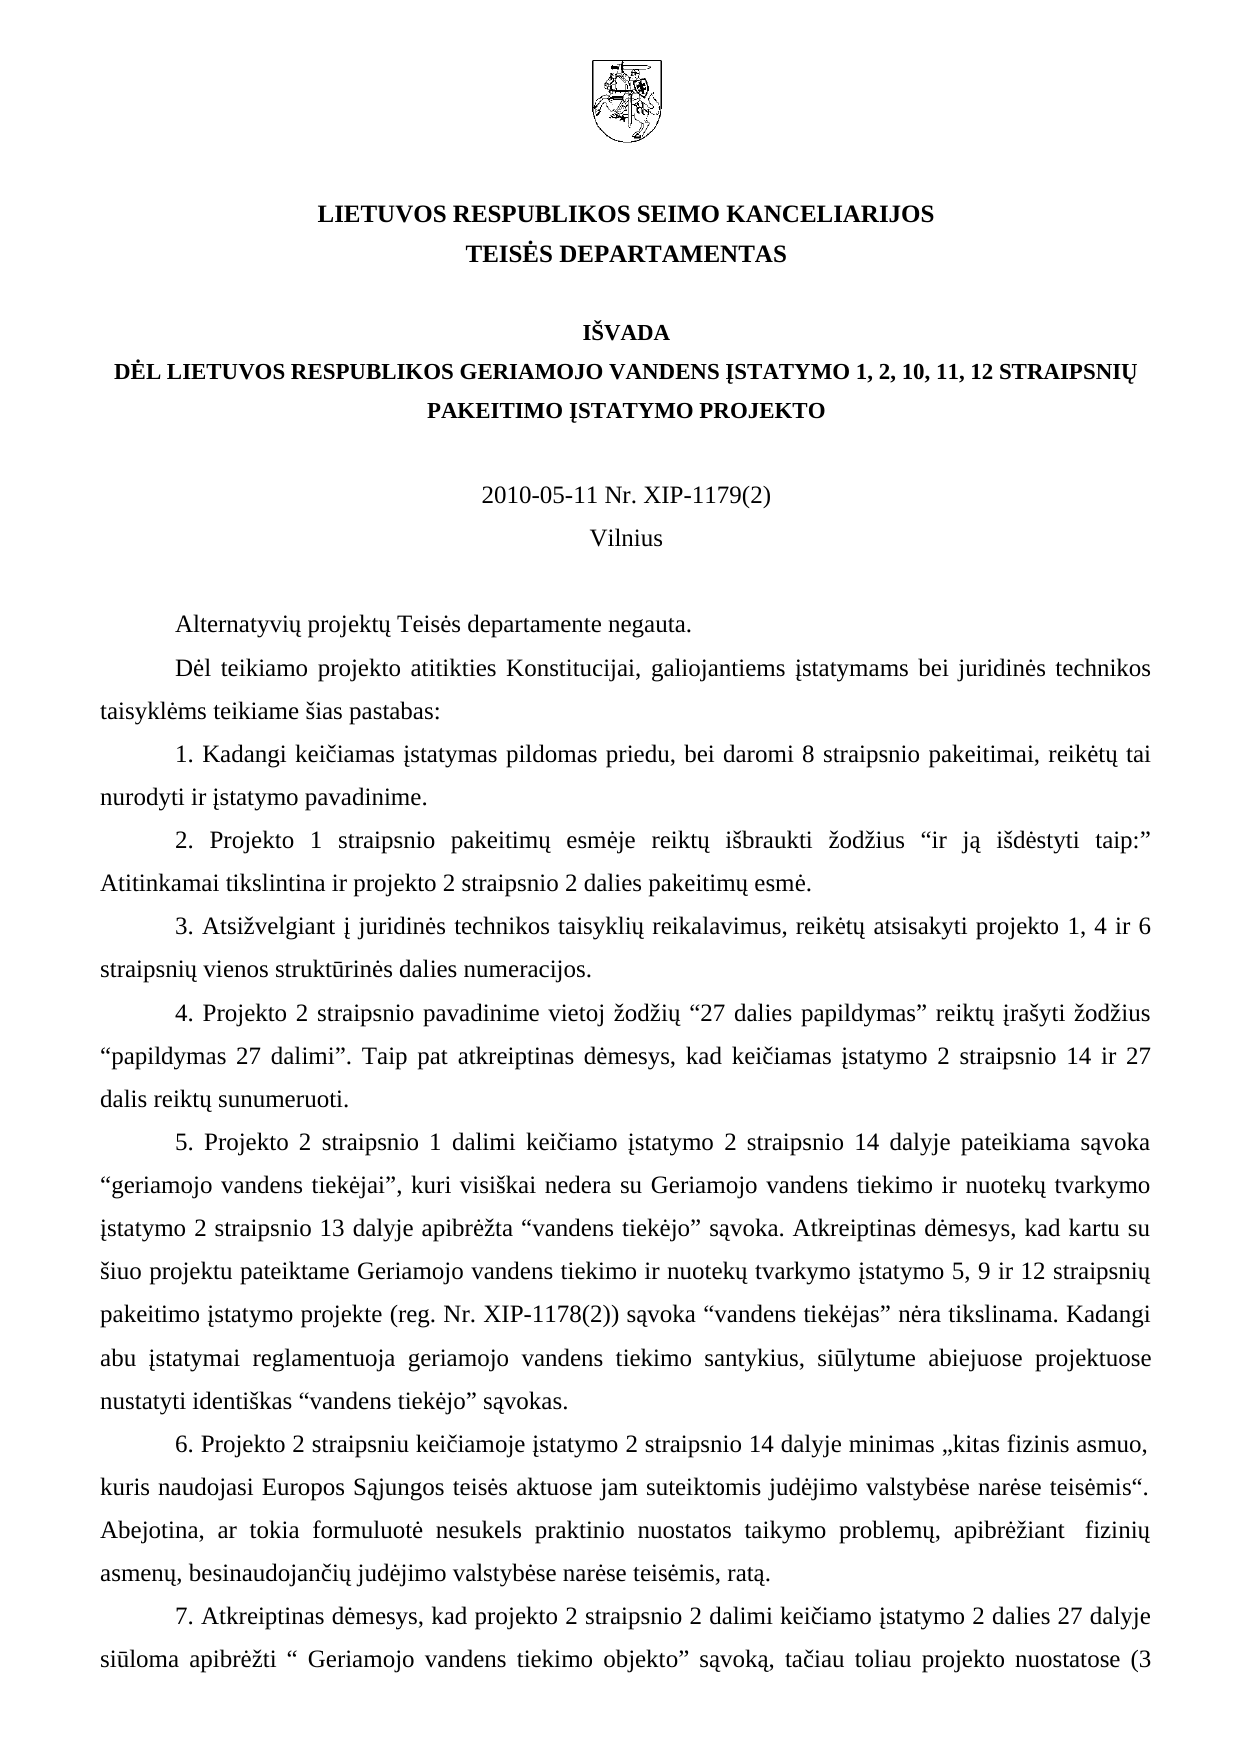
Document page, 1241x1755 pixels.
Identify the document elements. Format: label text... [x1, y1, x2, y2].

subtitle LIETUVOS RESPUBLIKOS SEIMO KANCELIARIJOS [100, 199, 1152, 227]
text 1. Kadangi keičiamas įstatymas pildomas priedu, bei daromi 8 straipsnio pakeitimai, reikėtų tai nurodyti ir įstatymo pavadinime. [100, 739, 1152, 811]
text 4. Projekto 2 straipsnio pavadinime vietoj žodžių “27 dalies papildymas” reiktų įrašyti žodžius “papildymas 27 dalimi”. Taip pat atkreiptinas dėmesys, kad keičiamas įstatymo 2 straipsnio 14 ir 27 dalis reiktų sunumeruoti. [100, 998, 1152, 1113]
text Vilnius [100, 523, 1152, 552]
text 7. Atkreiptinas dėmesys, kad projekto 2 straipsnio 2 dalimi keičiamo įstatymo 2 dalies 27 dalyje siūloma apibrėžti “ Geriamojo vandens tiekimo objekto” sąvoką, tačiau toliau projekto nuostatose (3 [100, 1601, 1152, 1673]
text 3. Atsižvelgiant į juridinės technikos taisyklių reikalavimus, reikėtų atsisakyti projekto 1, 4 ir 6 straipsnių vienos struktūrinės dalies numeracijos. [100, 911, 1152, 983]
text Dėl teikiamo projekto atitikties Konstitucijai, galiojantiems įstatymams bei juridinės technikos taisyklėms teikiame šias pastabas: [100, 653, 1152, 724]
text Alternatyvių projektų Teisės departamente negauta. [100, 609, 1152, 638]
text 5. Projekto 2 straipsnio 1 dalimi keičiamo įstatymo 2 straipsnio 14 dalyje pateikiama sąvoka “geriamojo vandens tiekėjai”, kuri visiškai nedera su Geriamojo vandens tiekimo ir nuotekų tvarkymo įstatymo 2 straipsnio 13 dalyje apibrėžta “vandens tiekėjo” sąvoka. Atkreiptinas dėmesys, kad kartu su šiuo projektu pateiktame Geriamojo vandens tiekimo ir nuotekų tvarkymo įstatymo 5, 9 ir 12 straipsnių pakeitimo įstatymo projekte (reg. Nr. XIP-1178(2)) sąvoka “vandens tiekėjas” nėra tikslinama. Kadangi abu įstatymai reglamentuoja geriamojo vandens tiekimo santykius, siūlytume abiejuose projektuose nustatyti identiškas “vandens tiekėjo” sąvokas. [100, 1127, 1152, 1414]
subtitle IŠVADA [100, 319, 1152, 345]
text 2. Projekto 1 straipsnio pakeitimų esmėje reiktų išbraukti žodžius “ir ją išdėstyti taip:” Atitinkamai tikslintina ir projekto 2 straipsnio 2 dalies pakeitimų esmė. [100, 825, 1152, 897]
text 6. Projekto 2 straipsniu keičiamoje įstatymo 2 straipsnio 14 dalyje minimas „kitas fizinis asmuo, kuris naudojasi Europos Sąjungos teisės aktuose jam suteiktomis judėjimo valstybėse narėse teisėmis“. Abejotina, ar tokia formuluotė nesukels praktinio nuostatos taikymo problemų, apibrėžiant fizinių asmenų, besinaudojančių judėjimo valstybėse narėse teisėmis, ratą. [100, 1429, 1150, 1587]
subtitle TEISĖS DEPARTAMENTAS [100, 239, 1152, 268]
text 2010-05-11 Nr. XIP-1179(2) [100, 480, 1152, 509]
subtitle DĖL LIETUVOS RESPUBLIKOS GERIAMOJO VANDENS ĮSTATYMO 1, 2, 10, 11, 12 STRAIPSNIŲ PAKEITIMO ĮSTATYMO PROJEKTO [100, 358, 1152, 424]
